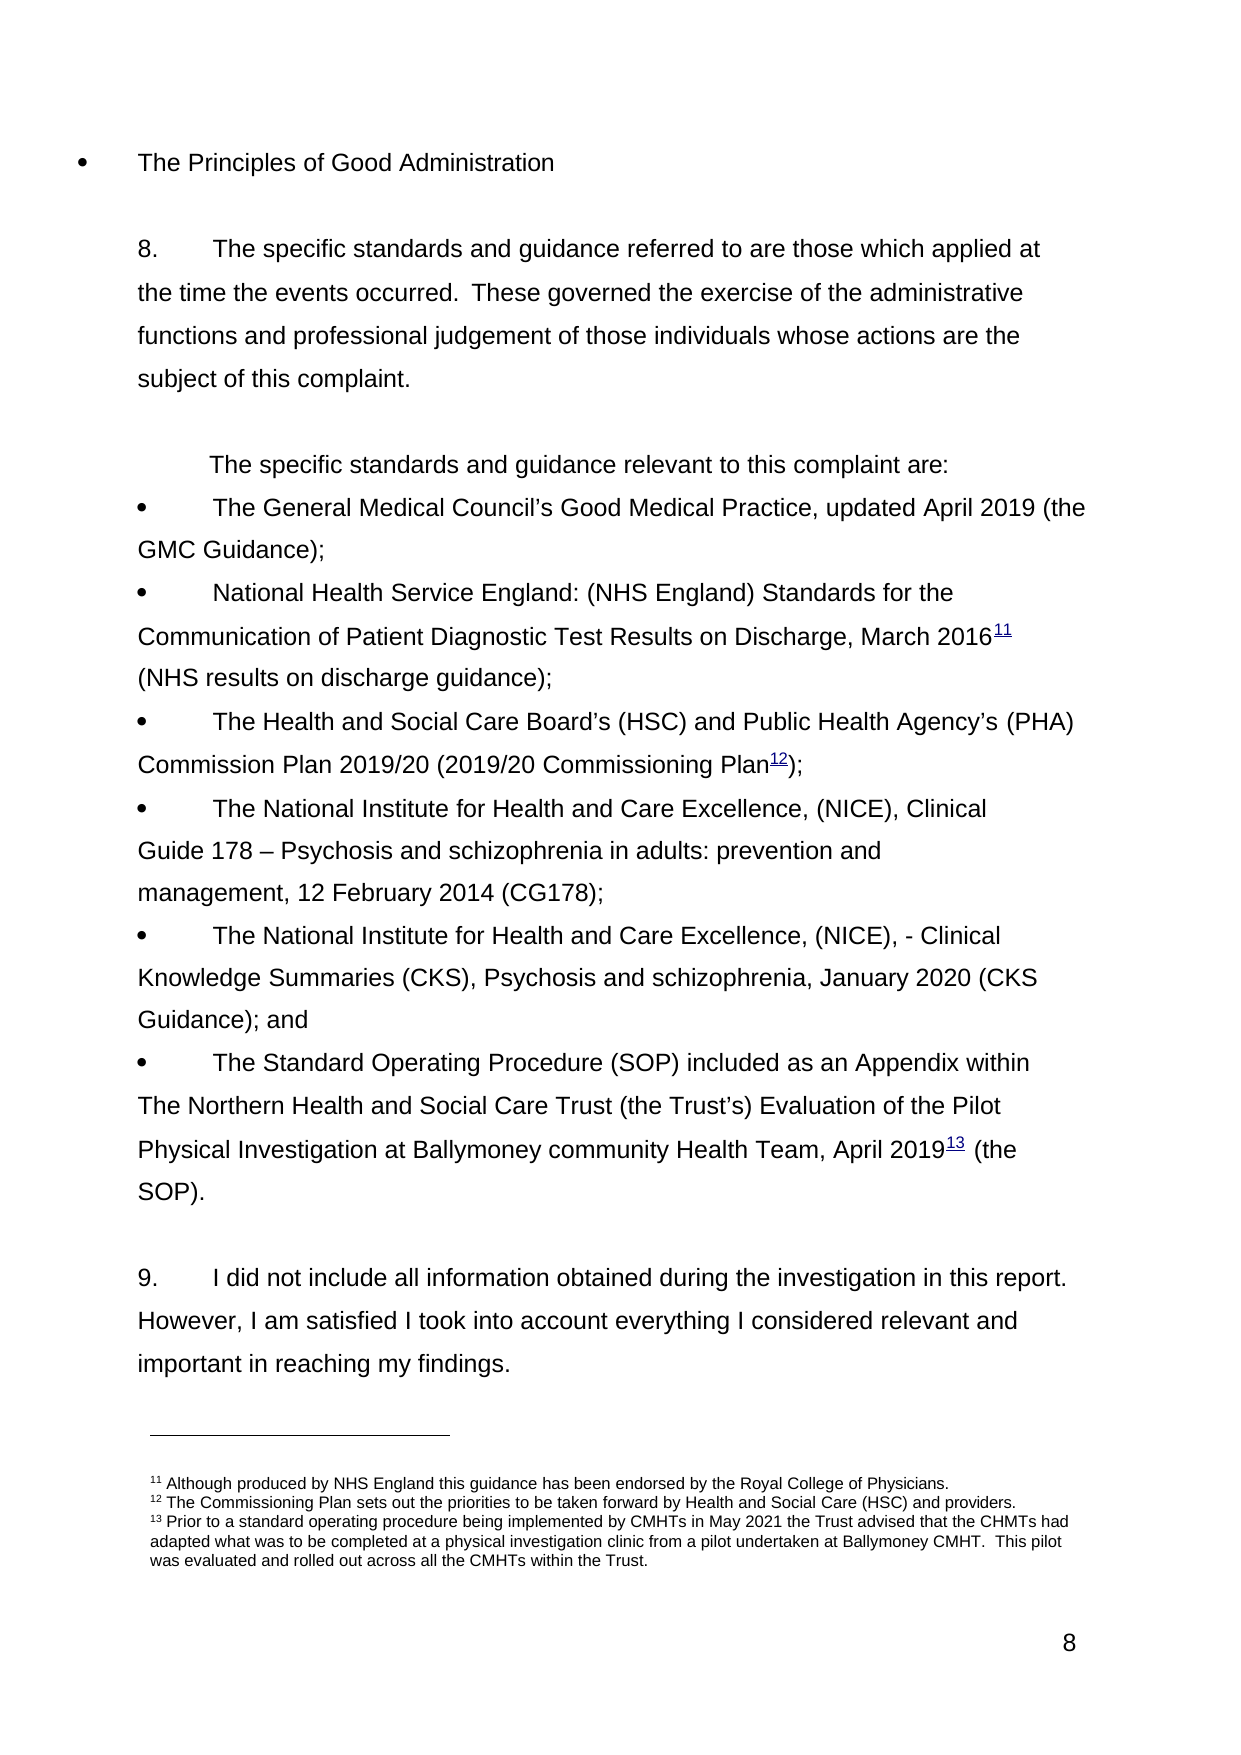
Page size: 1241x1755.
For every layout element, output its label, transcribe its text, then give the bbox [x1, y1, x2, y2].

list The Health and Social Care Board’s (HSC) and Public Health Agency’s (PHA) Commission Plan 2019/20 (2019/20 Commissioning Plan12); [137, 706, 1086, 779]
list The National Institute for Health and Care Excellence, (NICE), Clinical Guide 178 – Psychosis and schizophrenia in adults: prevention and management, 12 February 2014 (CG178); [137, 794, 1014, 907]
text 12 The Commissioning Plan sets out the priorities to be taken forward by Health and Social Care (HSC) and providers. [150, 1493, 1103, 1512]
list The specific standards and guidance referred to are those which applied at the time the events occurred. These governed the exercise of the administrative functions and professional judgement of those individuals whose actions are the subject of this complaint. [137, 234, 1078, 392]
text The specific standards and guidance relevant to this complaint are: [209, 450, 1103, 479]
text 13 Prior to a standard operating procedure being implemented by CMHTs in May 2021 the Trust advised that the CHMTs had adapted what was to be completed at a physical investigation clinic from a pilot undertaken at Ballymoney CMHT. This pilot was evaluated and rolled out across all the CMHTs within the Trust. [150, 1512, 1075, 1570]
list The Standard Operating Procedure (SOP) included as an Appendix within The Northern Health and Social Care Trust (the Trust’s) Evaluation of the Pilot Physical Investigation at Ballymoney community Health Team, April 201913 (the SOP). [137, 1048, 1074, 1206]
list The Principles of Good Administration [78, 148, 1103, 177]
list I did not include all information obtained during the investigation in this report. However, I am satisfied I took into account everything I considered relevant and important in reaching my findings. [137, 1263, 1089, 1378]
list The National Institute for Health and Care Excellence, (NICE), - Clinical Knowledge Summaries (CKS), Psychosis and schizophrenia, January 2020 (CKS Guidance); and [137, 921, 1091, 1034]
list National Health Service England: (NHS England) Standards for the Communication of Patient Diagnostic Test Results on Discharge, March 201611 (NHS results on discharge guidance); [137, 578, 1068, 692]
text 11 Although produced by NHS England this guidance has been endorsed by the Royal College of Physicians. [150, 1474, 1103, 1493]
list The General Medical Council’s Good Medical Practice, updated April 2019 (the GMC Guidance); [137, 493, 1088, 564]
